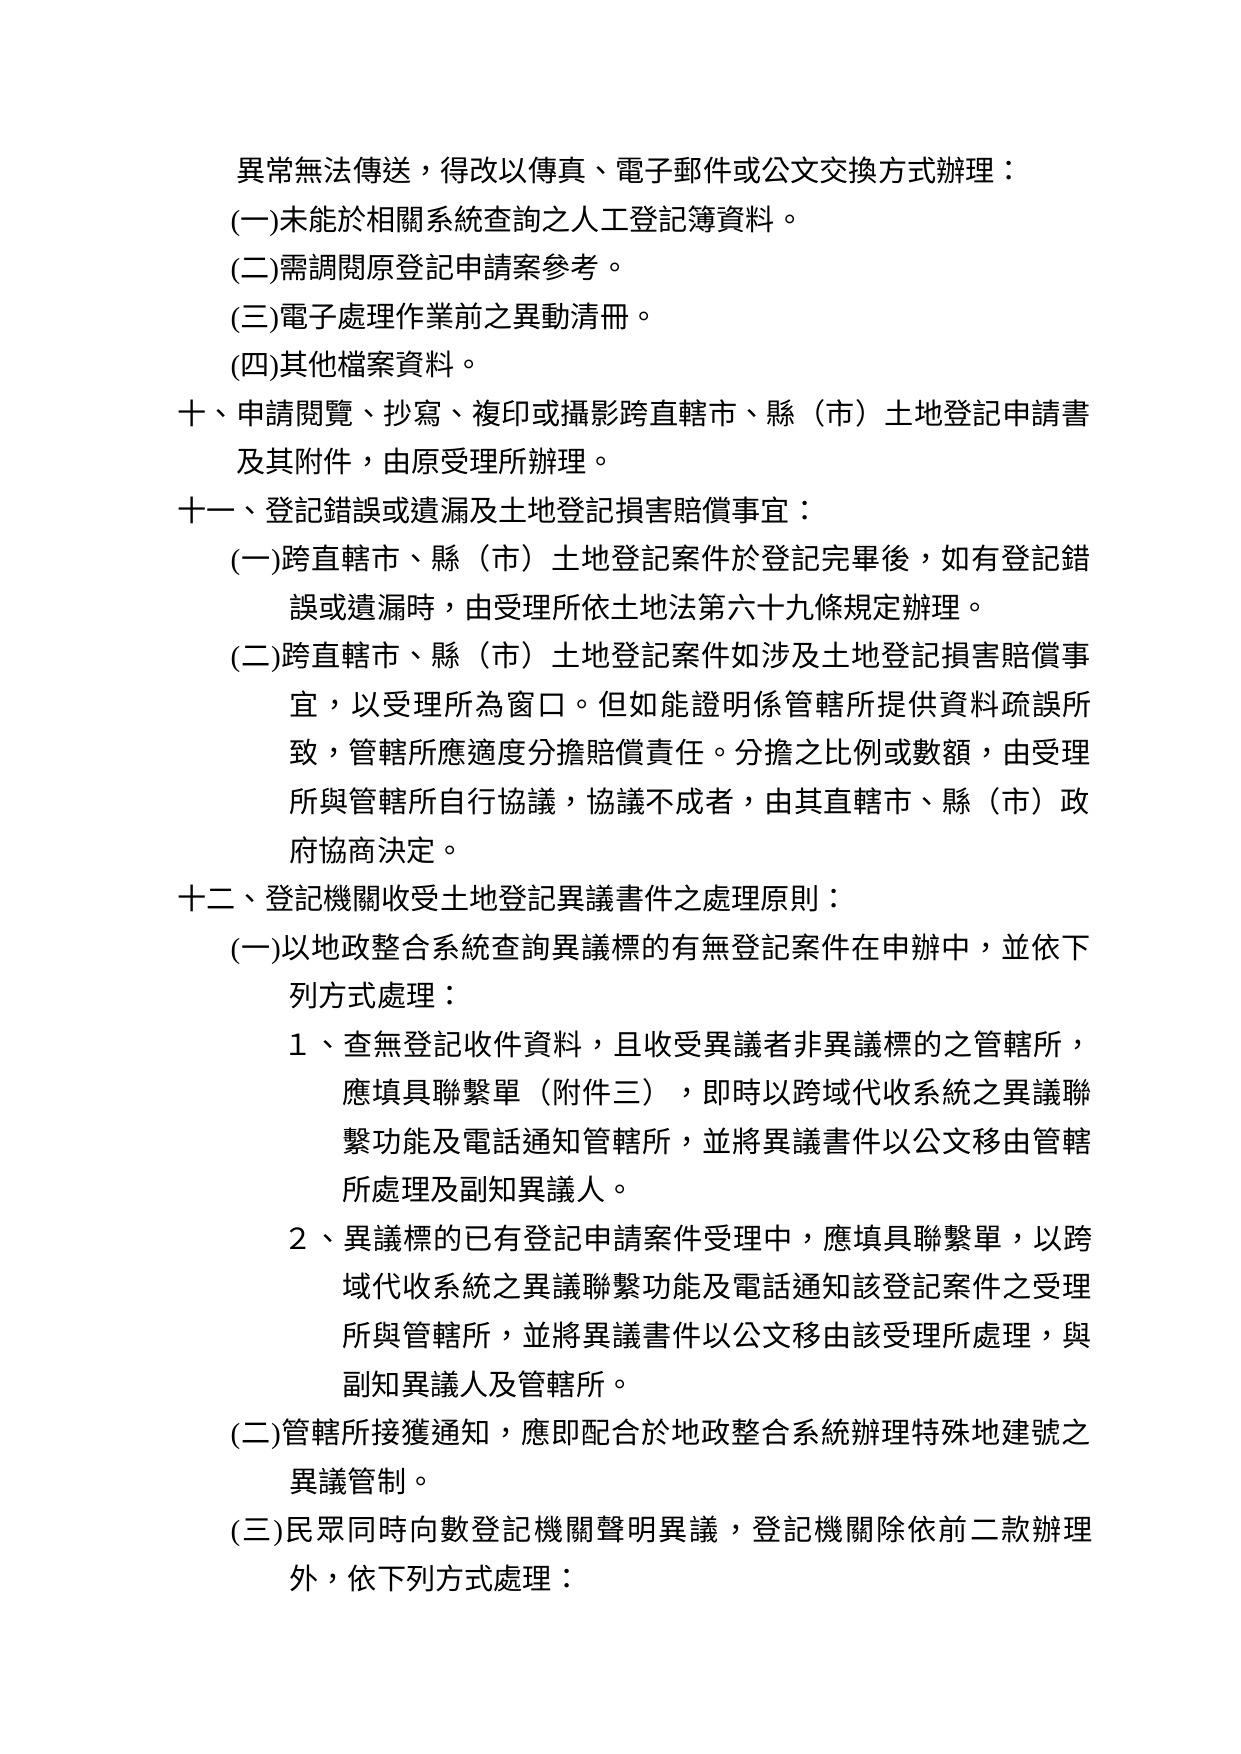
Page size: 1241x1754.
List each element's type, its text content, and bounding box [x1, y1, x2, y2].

text (三)民眾同時向數登記機關聲明異議，登記機關除依前二款辦理外，依下列方式處理： [230, 1507, 1093, 1598]
text １、查無登記收件資料，且收受異議者非異議標的之管轄所，應填具聯繫單（附件三），即時以跨域代收系統之異議聯繫功能及電話通知管轄所，並將異議書件以公文移由管轄所處理及副知異議人。 [283, 1021, 1093, 1209]
text (二)需調閱原登記申請案參考。 [230, 245, 1093, 287]
text (一)未能於相關系統查詢之人工登記簿資料。 [230, 196, 1093, 238]
text (二)跨直轄市、縣（市）土地登記案件如涉及土地登記損害賠償事宜，以受理所為窗口。但如能證明係管轄所提供資料疏誤所致，管轄所應適度分擔賠償責任。分擔之比例或數額，由受理所與管轄所自行協議，協議不成者，由其直轄市、縣（市）政府協商決定。 [230, 633, 1093, 869]
text 異常無法傳送，得改以傳真、電子郵件或公文交換方式辦理： [177, 148, 1093, 190]
text 十、申請閱覽、抄寫、複印或攝影跨直轄市、縣（市）土地登記申請書及其附件，由原受理所辦理。 [177, 390, 1093, 481]
text (三)電子處理作業前之異動清冊。 [230, 293, 1093, 336]
text 十一、登記錯誤或遺漏及土地登記損害賠償事宜： [177, 487, 1093, 530]
text (一)以地政整合系統查詢異議標的有無登記案件在申辦中，並依下列方式處理： [230, 924, 1093, 1015]
text (四)其他檔案資料。 [230, 342, 1093, 384]
text (一)跨直轄市、縣（市）土地登記案件於登記完畢後，如有登記錯誤或遺漏時，由受理所依土地法第六十九條規定辦理。 [230, 536, 1093, 627]
text 十二、登記機關收受土地登記異議書件之處理原則： [177, 876, 1093, 918]
text (二)管轄所接獲通知，應即配合於地政整合系統辦理特殊地建號之異議管制。 [230, 1410, 1093, 1501]
text ２、異議標的已有登記申請案件受理中，應填具聯繫單，以跨域代收系統之異議聯繫功能及電話通知該登記案件之受理所與管轄所，並將異議書件以公文移由該受理所處理，與副知異議人及管轄所。 [283, 1216, 1093, 1403]
